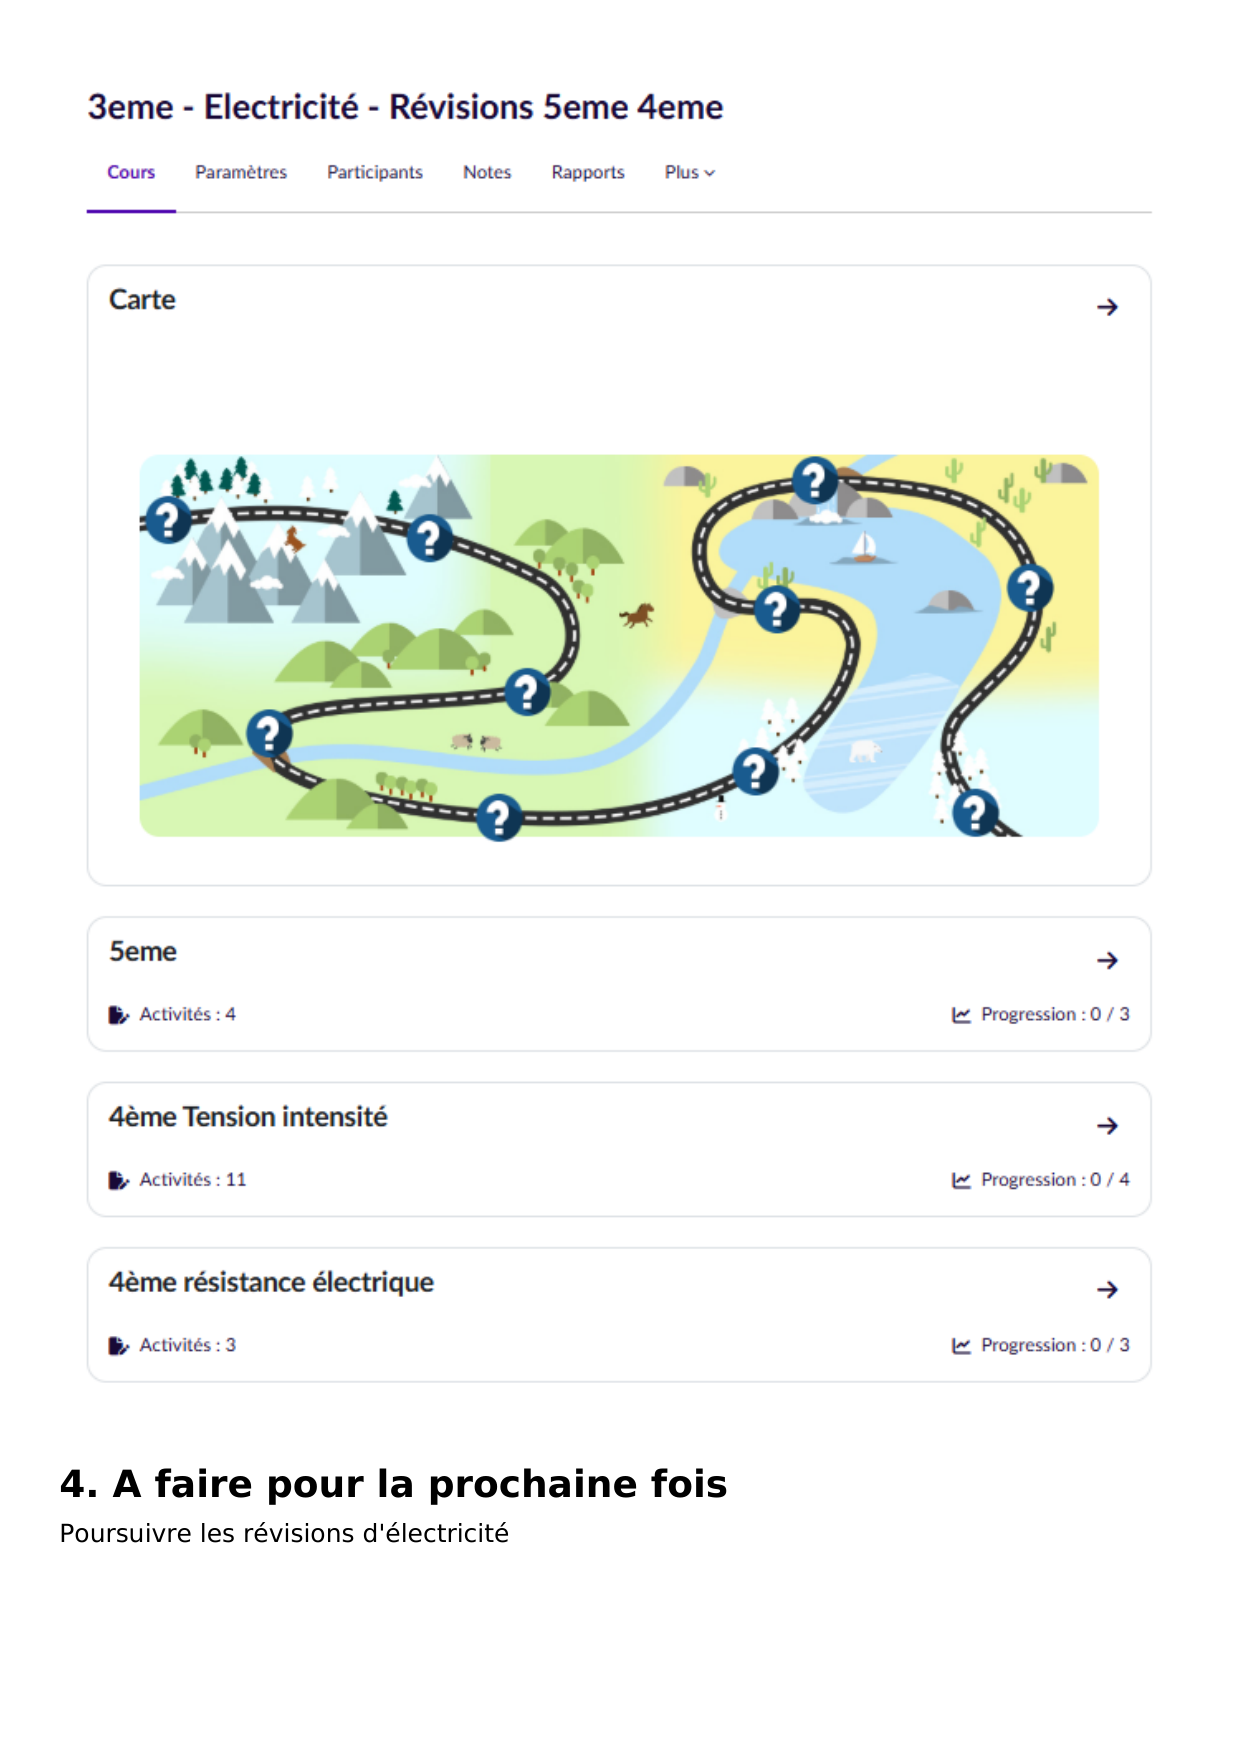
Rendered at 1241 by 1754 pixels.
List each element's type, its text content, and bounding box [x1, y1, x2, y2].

picture [59, 59, 1182, 1426]
subtitle 4. A faire pour la prochaine fois [59, 1463, 1181, 1507]
text Poursuivre les révisions d'électricité [59, 1519, 1181, 1548]
